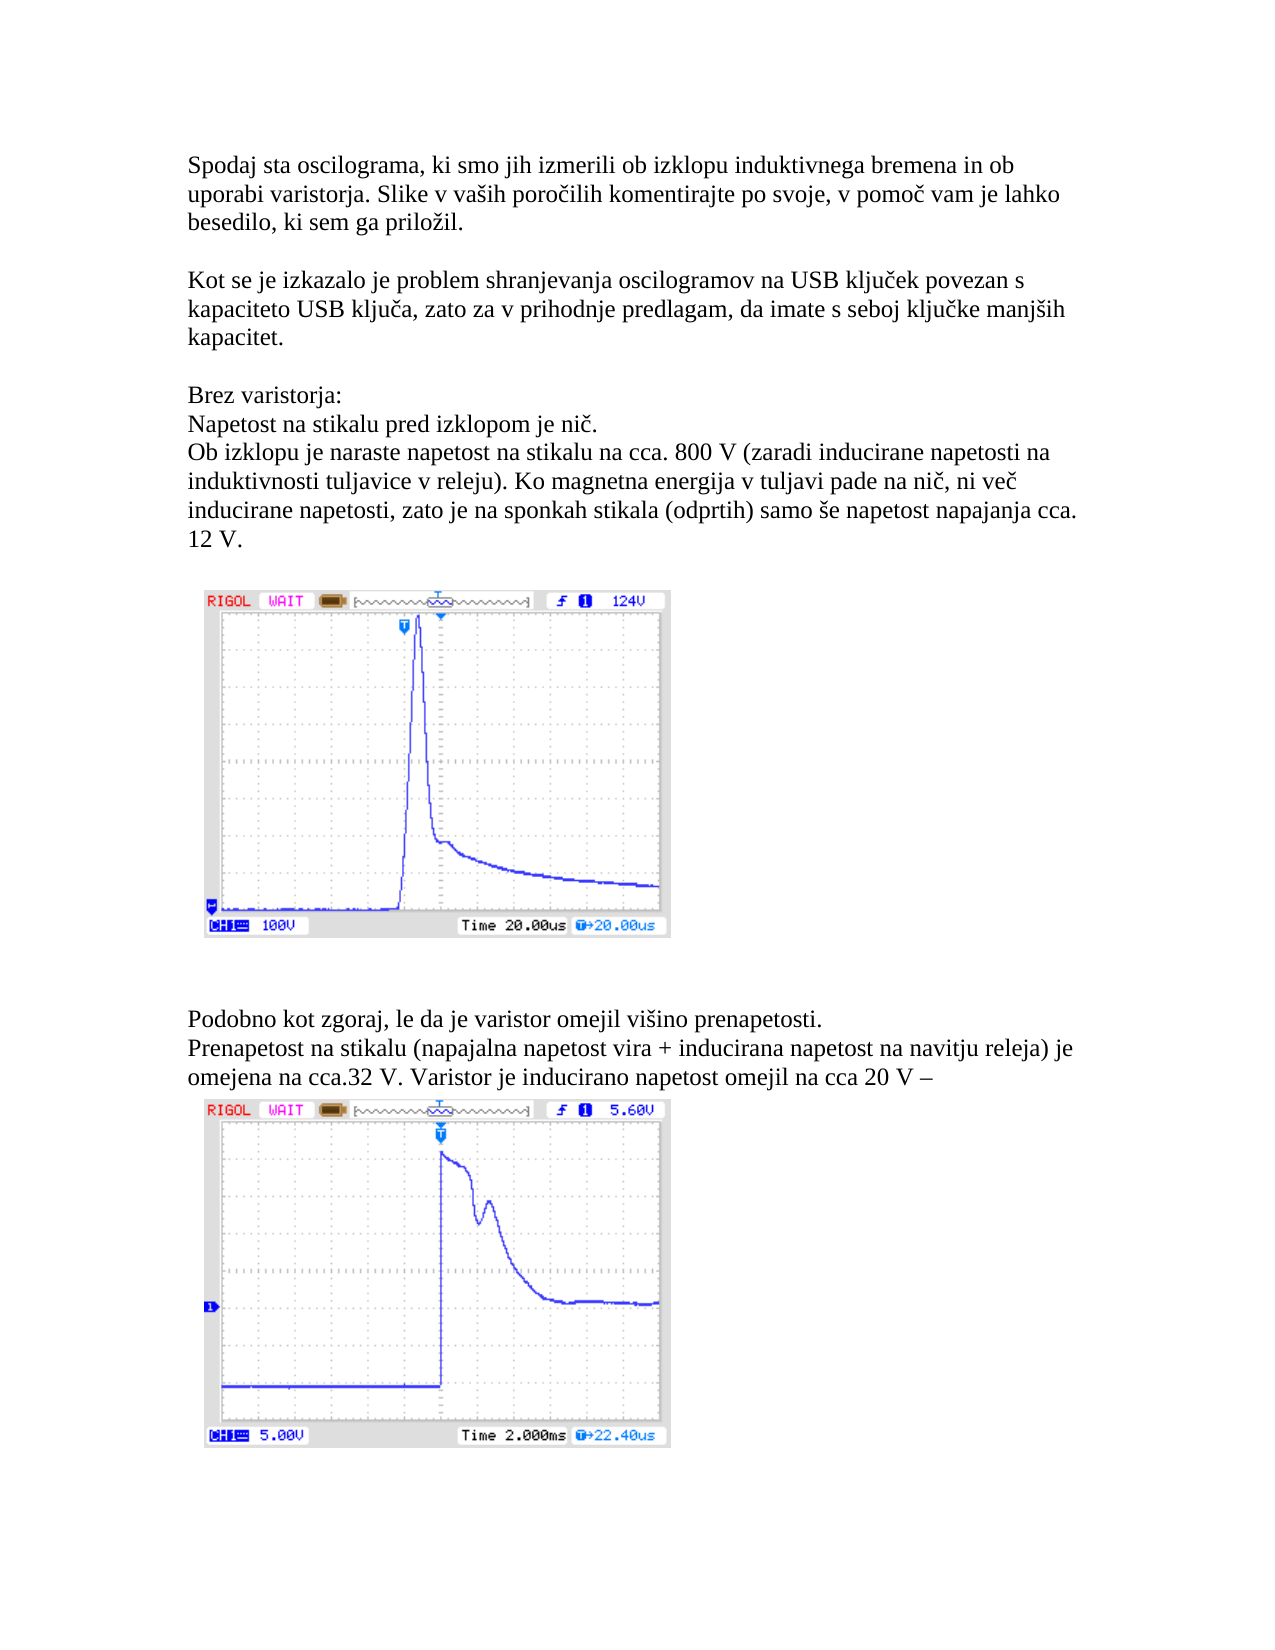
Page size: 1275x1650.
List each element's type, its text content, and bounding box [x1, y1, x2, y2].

text Ob izklopu je naraste napetost na stikalu na cca. 800 V (zaradi inducirane napetosti na induktivnosti tuljavice v releju). Ko magnetna energija v tuljavi pade na nič, ni več inducirane napetosti, zato je na sponkah stikala (odprtih) samo še napetost napajanja cca. 12 V. [187, 437, 1087, 552]
text Kot se je izkazalo je problem shranjevanja oscilogramov na USB ključek povezan s kapaciteto USB ključa, zato za v prihodnje predlagam, da imate s seboj ključke manjših kapacitet. [187, 265, 1087, 351]
text Brez varistorja: [187, 380, 1087, 409]
picture [204, 1099, 671, 1448]
picture [204, 590, 671, 938]
text Prenapetost na stikalu (napajalna napetost vira + inducirana napetost na navitju releja) je omejena na cca.32 V. Varistor je inducirano napetost omejil na cca 20 V – [187, 1033, 1087, 1091]
text Podobno kot zgoraj, le da je varistor omejil višino prenapetosti. [187, 1004, 1087, 1033]
text Spodaj sta oscilograma, ki smo jih izmerili ob izklopu induktivnega bremena in ob uporabi varistorja. Slike v vaših poročilih komentirajte po svoje, v pomoč vam je lahko besedilo, ki sem ga priložil. [187, 150, 1087, 236]
text Napetost na stikalu pred izklopom je nič. [187, 409, 1087, 437]
